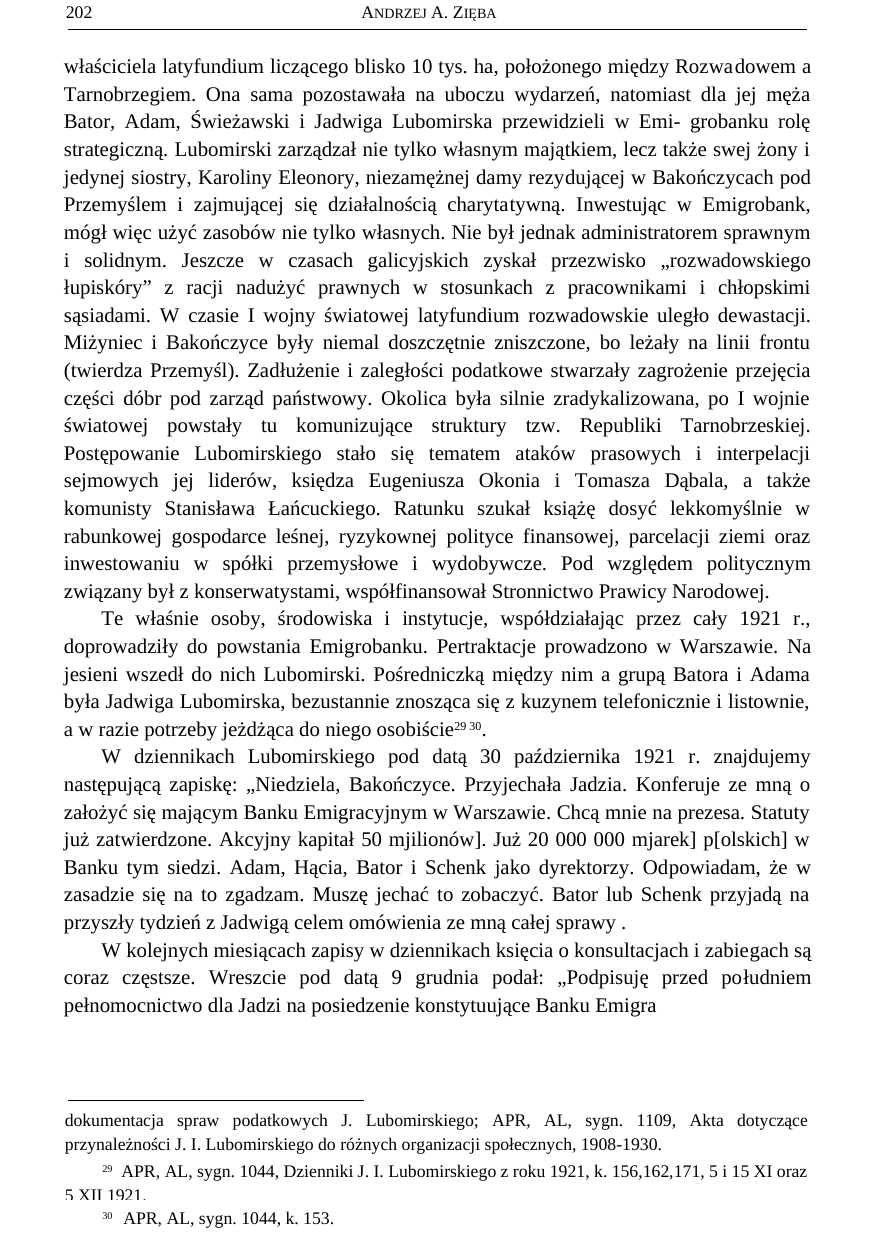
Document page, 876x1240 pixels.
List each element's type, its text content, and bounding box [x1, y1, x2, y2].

text 202 [66, 2, 98, 22]
text 29 APR, AL, sygn. 1044, Dzienniki J. I. Lubomirskiego z roku 1921, k. 156,162,171, 5 i 15 XI oraz 5 XII 1921. [64, 1161, 809, 1200]
text właściciela latyfundium liczącego blisko 10 tys. ha, położonego między Rozwa­dowem a Tarnobrzegiem. Ona sama pozostawała na uboczu wydarzeń, natomiast dla jej męża Bator, Adam, Świeżawski i Jadwiga Lubomirska przewidzieli w Emi- grobanku rolę strategiczną. Lubomirski zarządzał nie tylko własnym majątkiem, lecz także swej żony i jedynej siostry, Karoliny Eleonory, niezamężnej damy rezy­dującej w Bakończycach pod Przemyślem i zajmującej się działalnością charyta­tywną. Inwestując w Emigrobank, mógł więc użyć zasobów nie tylko własnych. Nie był jednak administratorem sprawnym i solidnym. Jeszcze w czasach galicyj­skich zyskał przezwisko „rozwadowskiego łupiskóry” z racji nadużyć prawnych w stosunkach z pracownikami i chłopskimi sąsiadami. W czasie I wojny świa­towej latyfundium rozwadowskie uległo dewastacji. Miżyniec i Bakończyce były niemal doszczętnie zniszczone, bo leżały na linii frontu (twierdza Przemyśl). Za­dłużenie i zaległości podatkowe stwarzały zagrożenie przejęcia części dóbr pod zarząd państwowy. Okolica była silnie zradykalizowana, po I wojnie światowej powstały tu komunizujące struktury tzw. Republiki Tarnobrzeskiej. Postępowanie Lubomirskiego stało się tematem ataków prasowych i interpelacji sejmowych jej liderów, księdza Eugeniusza Okonia i Tomasza Dąbala, a także komunisty Stani­sława Łańcuckiego. Ratunku szukał książę dosyć lekkomyślnie w rabunkowej go­spodarce leśnej, ryzykownej polityce finansowej, parcelacji ziemi oraz inwestowa­niu w spółki przemysłowe i wydobywcze. Pod względem politycznym związany był z konserwatystami, współfinansował Stronnictwo Prawicy Narodowej. [64, 54, 811, 603]
text dokumentacja spraw podatkowych J. Lubomirskiego; APR, AL, sygn. 1109, Akta dotyczące przynależności J. I. Lubomirskiego do różnych organizacji społecznych, 1908-1930. [64, 1110, 809, 1154]
text 30 APR, AL, sygn. 1044, k. 153. [64, 1208, 809, 1228]
text Te właśnie osoby, środowiska i instytucje, współdziałając przez cały 1921 r., doprowadziły do powstania Emigrobanku. Pertraktacje prowadzono w Warsza­wie. Na jesieni wszedł do nich Lubomirski. Pośredniczką między nim a grupą Batora i Adama była Jadwiga Lubomirska, bezustannie znosząca się z kuzynem telefonicznie i listownie, a w razie potrzeby jeżdżąca do niego osobiście29 30. [64, 606, 811, 741]
text Andrzej A. Zięba [361, 2, 515, 22]
text W kolejnych miesiącach zapisy w dziennikach księcia o konsultacjach i zabie­gach są coraz częstsze. Wreszcie pod datą 9 grudnia podał: „Podpisuję przed po­łudniem pełnomocnictwo dla Jadzi na posiedzenie konstytuujące Banku Emigra­ [64, 938, 811, 1017]
text W dziennikach Lubomirskiego pod datą 30 października 1921 r. znajdujemy następującą zapiskę: „Niedziela, Bakończyce. Przyjechała Jadzia. Konferuje ze mną o założyć się mającym Banku Emigracyjnym w Warszawie. Chcą mnie na prezesa. Statuty już zatwierdzone. Akcyjny kapitał 50 mjilionów]. Już 20 000 000 mjarek] p[olskich] w Banku tym siedzi. Adam, Hącia, Bator i Schenk jako dyrektorzy. Od­powiadam, że w zasadzie się na to zgadzam. Muszę jechać to zobaczyć. Bator lub Schenk przyjadą na przyszły tydzień z Jadwigą celem omówienia ze mną całej sprawy . [64, 744, 811, 934]
